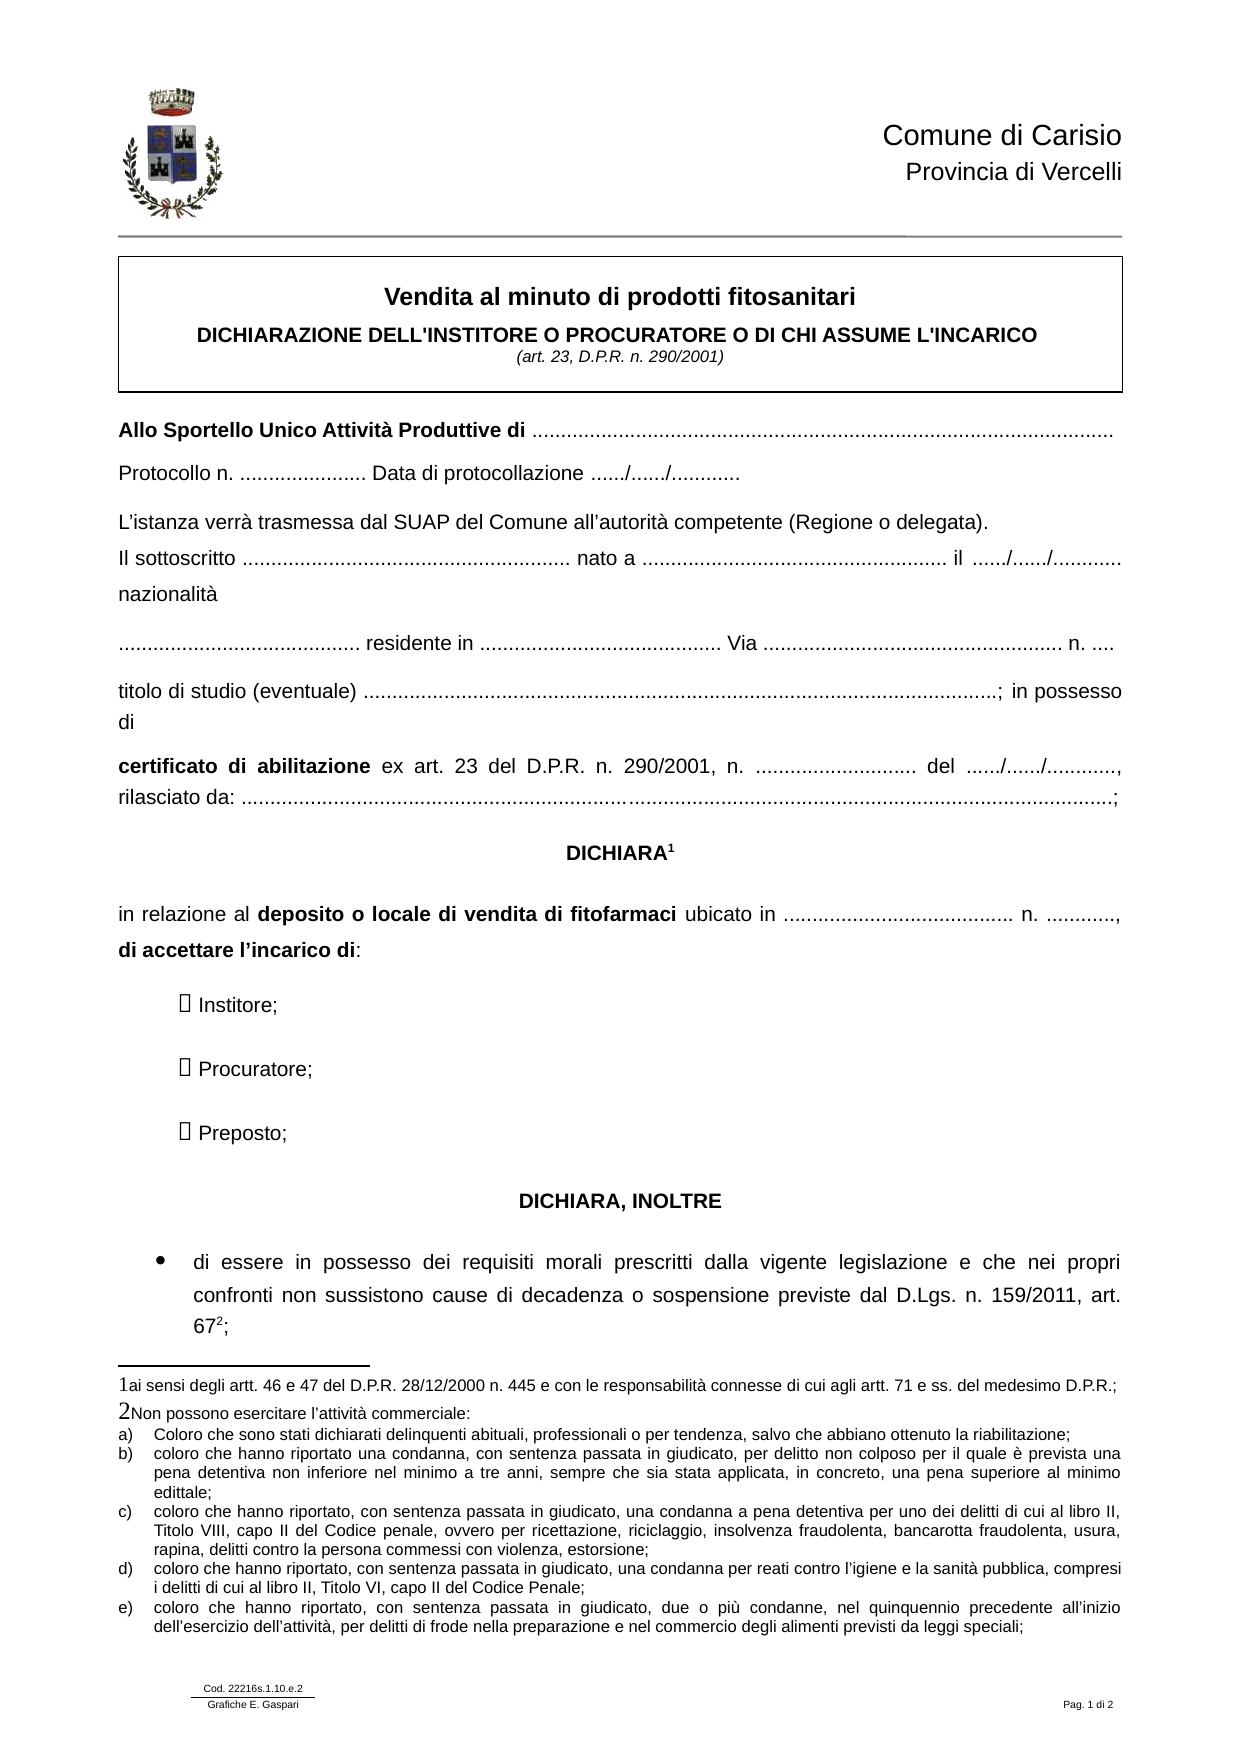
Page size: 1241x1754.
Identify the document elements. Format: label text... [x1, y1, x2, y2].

text Il sottoscritto ......................................................... nato a ..................................................... il ....../....../............ nazionalità [118, 546, 1122, 606]
text  Institore; [177, 986, 1122, 1020]
text ai sensi degli artt. 46 e 47 del D.P.R. 28/12/2000 n. 445 e con le responsabilità connesse di cui agli artt. 71 e ss. del medesimo D.P.R.; [118, 1372, 1122, 1396]
text Comune di Carisio [224, 118, 1122, 152]
list coloro che hanno riportato, con sentenza passata in giudicato, una condanna per reati contro l’igiene e la sanità pubblica, compresi i delitti di cui al libro II, Titolo VI, capo II del Codice Penale; [118, 1559, 1122, 1597]
text certificato di abilitazione ex art. 23 del D.P.R. n. 290/2001, n. ............................ del ....../....../............, rilasciato da: .......................................................................................................................................................; [118, 753, 1122, 809]
text Provincia di Vercelli [224, 157, 1122, 185]
text DICHIARA [118, 841, 1122, 865]
list coloro che hanno riportato, con sentenza passata in giudicato, una condanna a pena detentiva per uno dei delitti di cui al libro II, Titolo VIII, capo II del Codice penale, ovvero per ricettazione, riciclaggio, insolvenza fraudolenta, bancarotta fraudolenta, usura, rapina, delitti contro la persona commessi con violenza, estorsione; [118, 1502, 1122, 1559]
table_header Vendita al minuto di prodotti fitosanitari DICHIARAZIONE DELL'INSTITORE O PROCURATORE O DI CHI ASSUME L'INCARICO (art. 23, D.P.R. n. 290/2001) [119, 257, 1122, 391]
list Coloro che sono stati dichiarati delinquenti abituali, professionali o per tendenza, salvo che abbiano ottenuto la riabilitazione; [118, 1425, 1122, 1444]
list Non possono esercitare l’attività commerciale: [118, 1396, 1122, 1425]
text in relazione al deposito o locale di vendita di fitofarmaci ubicato in ........................................ n. ............, di accettare l’incarico di: [118, 902, 1122, 962]
text L’istanza verrà trasmessa dal SUAP del Comune all’autorità competente (Regione o delegata). [118, 509, 1122, 533]
list coloro che hanno riportato, con sentenza passata in giudicato, due o più condanne, nel quinquennio precedente all’inizio dell’esercizio dell’attività, per delitti di frode nella preparazione e nel commercio degli alimenti previsti da leggi speciali; [118, 1597, 1122, 1636]
text DICHIARA, INOLTRE [118, 1189, 1122, 1213]
list di essere in possesso dei requisiti morali prescritti dalla vigente legislazione e che nei propri confronti non sussistono cause di decadenza o sospensione previste dal D.Lgs. n. 159/2011, art. 67; [156, 1250, 1122, 1337]
list coloro che hanno riportato una condanna, con sentenza passata in giudicato, per delitto non colposo per il quale è prevista una pena detentiva non inferiore nel minimo a tre anni, sempre che sia stata applicata, in concreto, una pena superiore al minimo edittale; [118, 1444, 1122, 1502]
text Protocollo n. ...................... Data di protocollazione ....../....../............ [118, 461, 1122, 485]
text Allo Sportello Unico Attività Produttive di ..................................................................................................... [118, 417, 1122, 441]
text  Preposto; [177, 1113, 1122, 1147]
picture [122, 87, 224, 219]
text  Procuratore; [177, 1050, 1122, 1084]
text titolo di studio (eventuale) ..............................................................................................................; in possesso di [118, 679, 1122, 734]
text .......................................... residente in .......................................... Via .................................................... n. .... [118, 630, 1122, 654]
